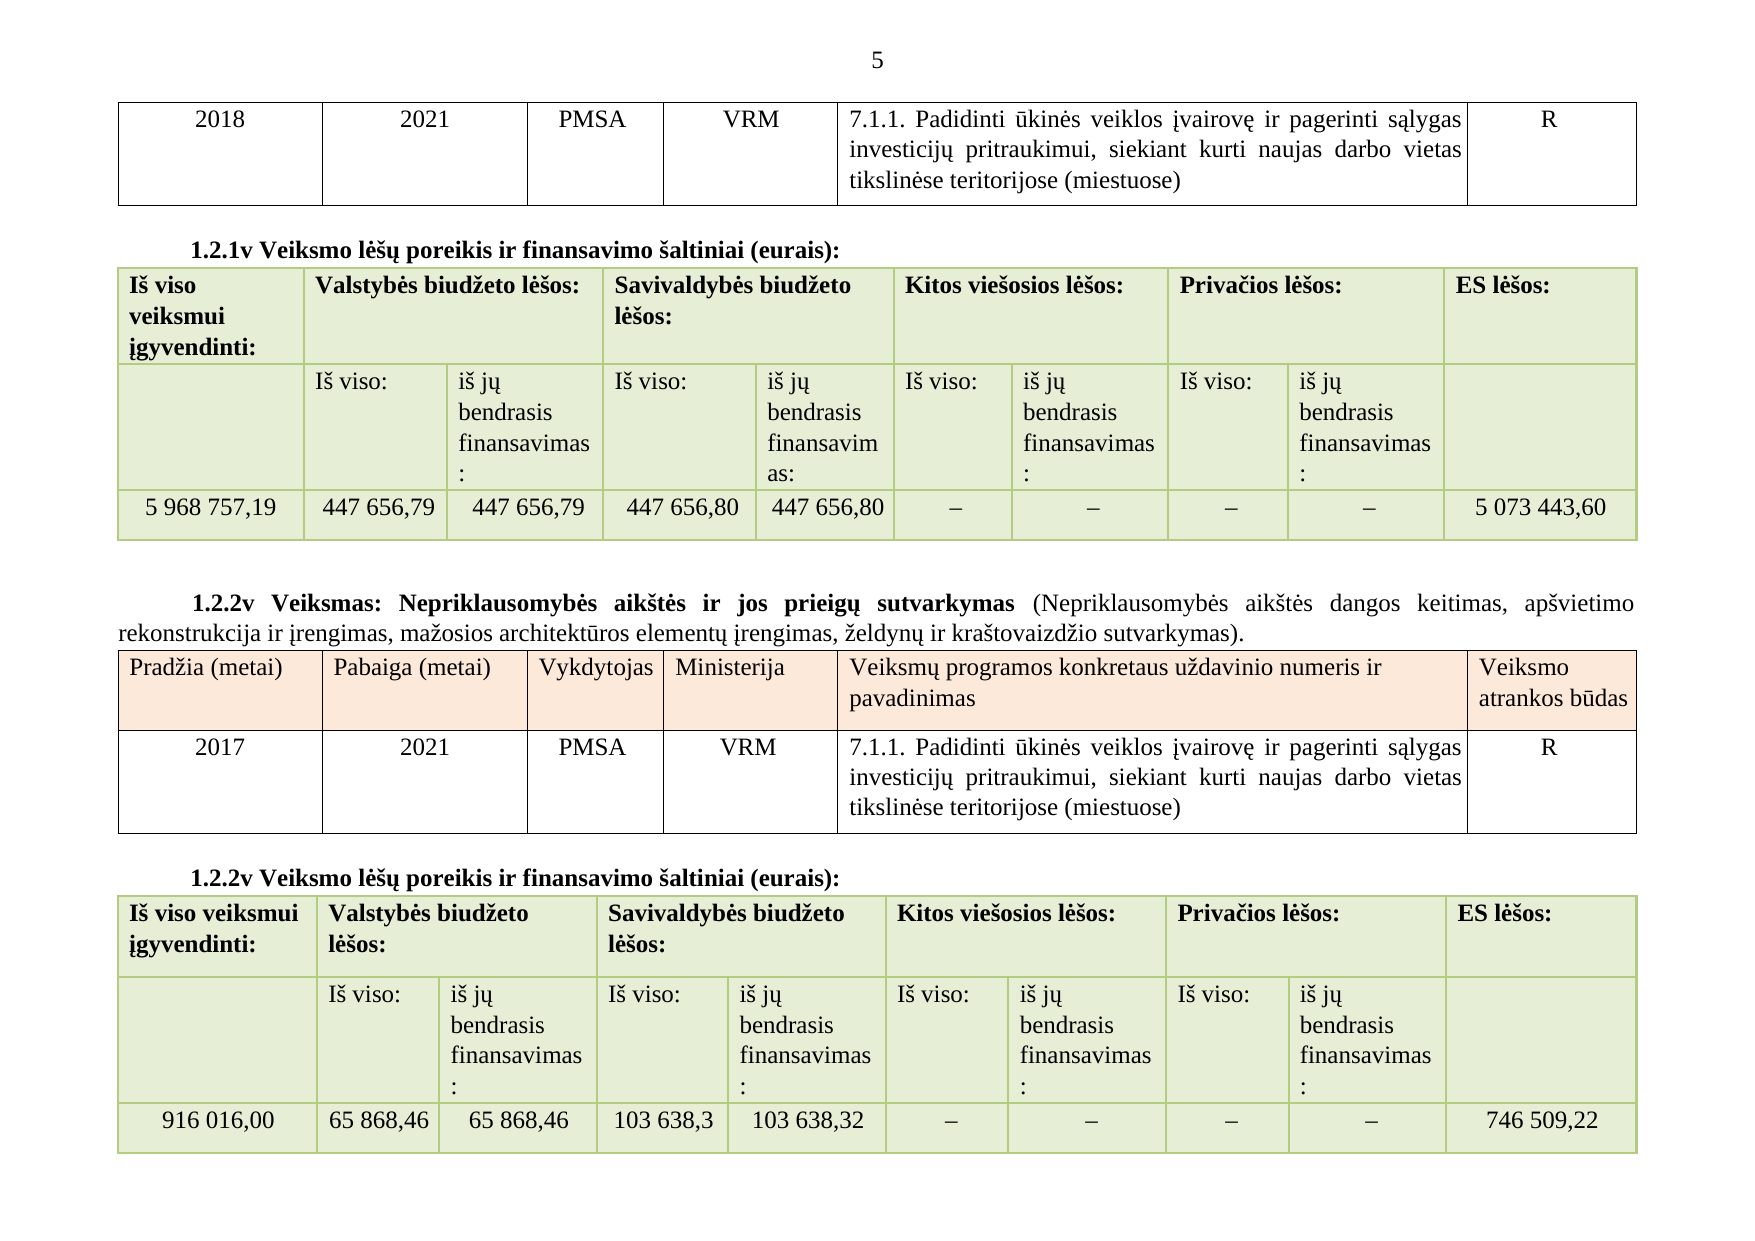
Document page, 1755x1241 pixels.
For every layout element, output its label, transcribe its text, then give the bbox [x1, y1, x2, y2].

table_header Valstybės biudžeto lėšos: [305, 269, 602, 363]
text 1.2.1v Veiksmo lėšų poreikis ir finansavimo šaltiniai (eurais): [190, 235, 1636, 264]
table_cell 103 638,3 [598, 1104, 727, 1152]
table_cell iš jų bendrasis finansavimas: [440, 978, 596, 1102]
table_cell 65 868,46 [440, 1104, 596, 1152]
table_cell 447 656,80 [604, 491, 755, 539]
table_header Veiksmų programos konkretaus uždavinio numeris ir pavadinimas [838, 651, 1467, 730]
text 1.2.2v Veiksmas: Nepriklausomybės aikštės ir jos prieigų sutvarkymas (Nepriklausomybės aikštės dangos keitimas, apšvietimo rekonstrukcija ir įrengimas, mažosios architektūros elementų įrengimas, želdynų ir kraštovaizdžio sutvarkymas). [118, 588, 1635, 647]
table_cell [1447, 978, 1635, 1102]
table_cell 2017 [119, 731, 322, 833]
table_cell 7.1.1. Padidinti ūkinės veiklos įvairovę ir pagerinti sąlygas investicijų pritraukimui, siekiant kurti naujas darbo vietas tikslinėse teritorijose (miestuose) [838, 103, 1467, 205]
table_header Privačios lėšos: [1169, 269, 1443, 363]
table_cell 916 016,00 [119, 1104, 316, 1152]
table_cell iš jų bendrasis finansavimas: [1013, 365, 1167, 489]
table_cell 103 638,32 [729, 1104, 885, 1152]
text 1.2.2v Veiksmo lėšų poreikis ir finansavimo šaltiniai (eurais): [190, 863, 1636, 892]
table_header Vykdytojas [528, 651, 663, 730]
table_cell 447 656,79 [448, 491, 602, 539]
table_cell [119, 365, 303, 489]
table_cell 2021 [323, 731, 527, 833]
table_header Pradžia (metai) [119, 651, 322, 730]
table_cell VRM [664, 103, 837, 205]
table_cell iš jų bendrasis finansavimas: [448, 365, 602, 489]
table_header Iš viso veiksmui įgyvendinti: [119, 897, 316, 976]
table_cell – [887, 1104, 1007, 1152]
table_cell Iš viso: [305, 365, 446, 489]
table_cell 2021 [323, 103, 527, 205]
table_cell [119, 978, 316, 1102]
table_cell Iš viso: [318, 978, 438, 1102]
table_header ES lėšos: [1447, 897, 1635, 976]
table_cell 5 968 757,19 [119, 491, 303, 539]
table_header Savivaldybės biudžeto lėšos: [598, 897, 885, 976]
table_cell VRM [664, 731, 837, 833]
table_header Savivaldybės biudžeto lėšos: [604, 269, 893, 363]
table_cell – [1289, 491, 1443, 539]
table_cell R [1468, 731, 1636, 833]
table_cell – [895, 491, 1011, 539]
table_cell Iš viso: [895, 365, 1011, 489]
table_header Pabaiga (metai) [323, 651, 527, 730]
table_cell Iš viso: [598, 978, 727, 1102]
table_cell Iš viso: [1167, 978, 1288, 1102]
table_header Veiksmo atrankos būdas [1468, 651, 1636, 730]
table_header Kitos viešosios lėšos: [887, 897, 1165, 976]
table_cell iš jų bendrasis finansavimas: [1009, 978, 1165, 1102]
table_cell 7.1.1. Padidinti ūkinės veiklos įvairovę ir pagerinti sąlygas investicijų pritraukimui, siekiant kurti naujas darbo vietas tikslinėse teritorijose (miestuose) [838, 731, 1467, 833]
table_cell Iš viso: [887, 978, 1007, 1102]
table_cell PMSA [528, 731, 663, 833]
table_cell [1445, 365, 1635, 489]
table_cell 5 073 443,60 [1445, 491, 1635, 539]
table_cell PMSA [528, 103, 663, 205]
table_cell 746 509,22 [1447, 1104, 1635, 1152]
table_cell – [1169, 491, 1287, 539]
table_cell – [1009, 1104, 1165, 1152]
table_cell – [1167, 1104, 1288, 1152]
table_header Kitos viešosios lėšos: [895, 269, 1167, 363]
table_header Valstybės biudžeto lėšos: [318, 897, 596, 976]
table_cell Iš viso: [1169, 365, 1287, 489]
table_cell 447 656,80 [757, 491, 893, 539]
table_cell Iš viso: [604, 365, 755, 489]
table_header ES lėšos: [1445, 269, 1635, 363]
table_cell R [1468, 103, 1636, 205]
table_header Ministerija [664, 651, 837, 730]
table_cell iš jų bendrasis finansavimas: [757, 365, 893, 489]
table_cell – [1013, 491, 1167, 539]
table_cell 447 656,79 [305, 491, 446, 539]
table_cell iš jų bendrasis finansavimas: [729, 978, 885, 1102]
table_cell iš jų bendrasis finansavimas: [1290, 978, 1445, 1102]
table_header Iš viso veiksmui įgyvendinti: [119, 269, 303, 363]
table_cell – [1290, 1104, 1445, 1152]
table_cell 2018 [119, 103, 322, 205]
table_cell 65 868,46 [318, 1104, 438, 1152]
table_cell iš jų bendrasis finansavimas: [1289, 365, 1443, 489]
table_header Privačios lėšos: [1167, 897, 1445, 976]
